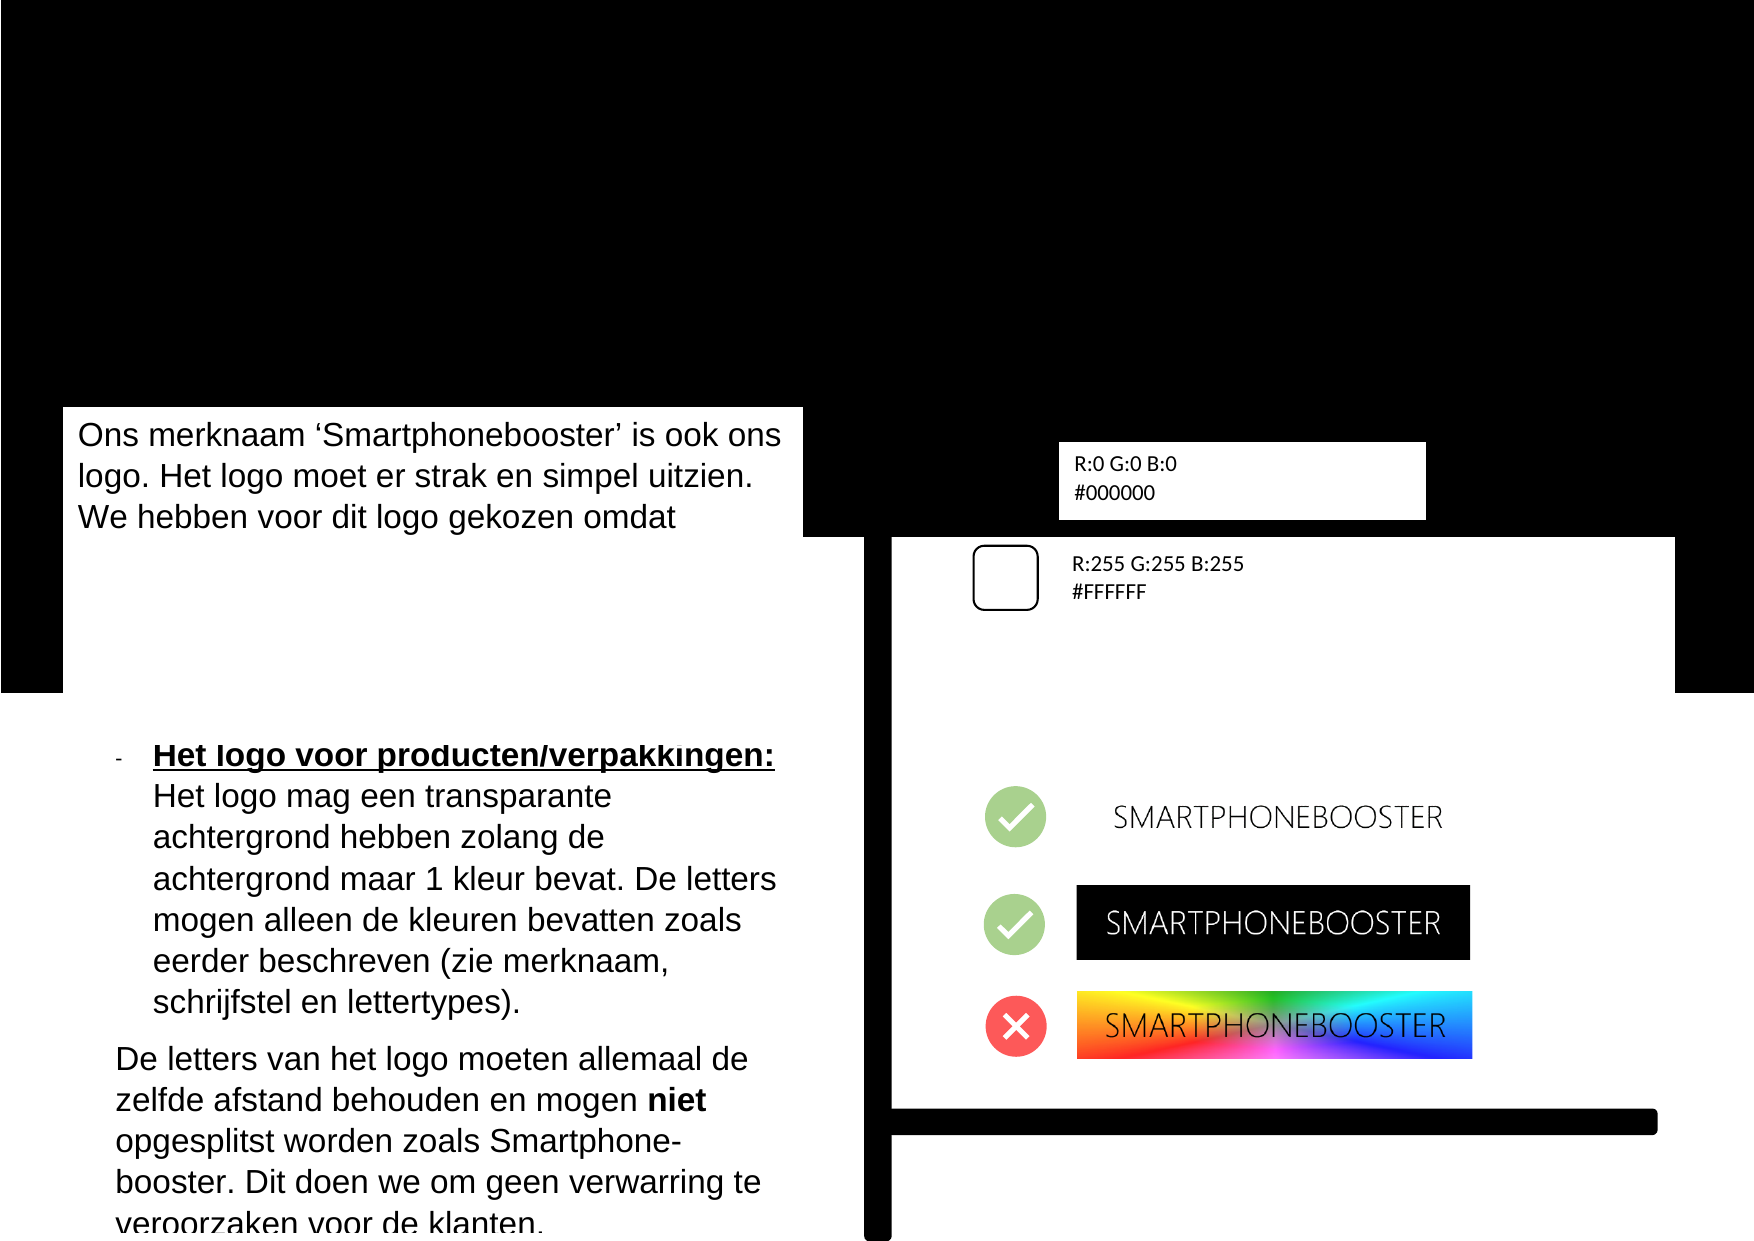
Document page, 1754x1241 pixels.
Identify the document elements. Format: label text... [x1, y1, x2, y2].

text De letters van het logo moeten allemaal de zelfde afstand behouden en mogen niet opgesplitst worden zoals Smartphone-booster. Dit doen we om geen verwarring te veroorzaken voor de klanten. [115, 1039, 788, 1233]
list Het logo voor producten/verpakkingen: Het logo mag een transparante achtergrond hebben zolang de achtergrond maar 1 kleur bevat. De letters mogen alleen de kleuren bevatten zoals eerder beschreven (zie merknaam, schrijfstel en lettertypes). [115, 745, 788, 1020]
text Ons merknaam ‘Smartphonebooster’ is ook ons logo. Het logo moet er strak en simpel uitzien. We hebben voor dit logo gekozen omdat klanten zo makkelijker kunnen zien wie wij zijn. [78, 415, 788, 537]
text #FFFFFF [1072, 577, 1409, 605]
text Beeldmerk / Gebruik van het beeldmerk [93, 544, 864, 631]
text Beeldmerk / Gebruik van het beeldmerk [892, 544, 1660, 631]
text R:255 G:255 B:255 [1072, 549, 1409, 577]
text #000000 [1074, 478, 1411, 506]
text R:0 G:0 B:0 [1074, 449, 1411, 478]
